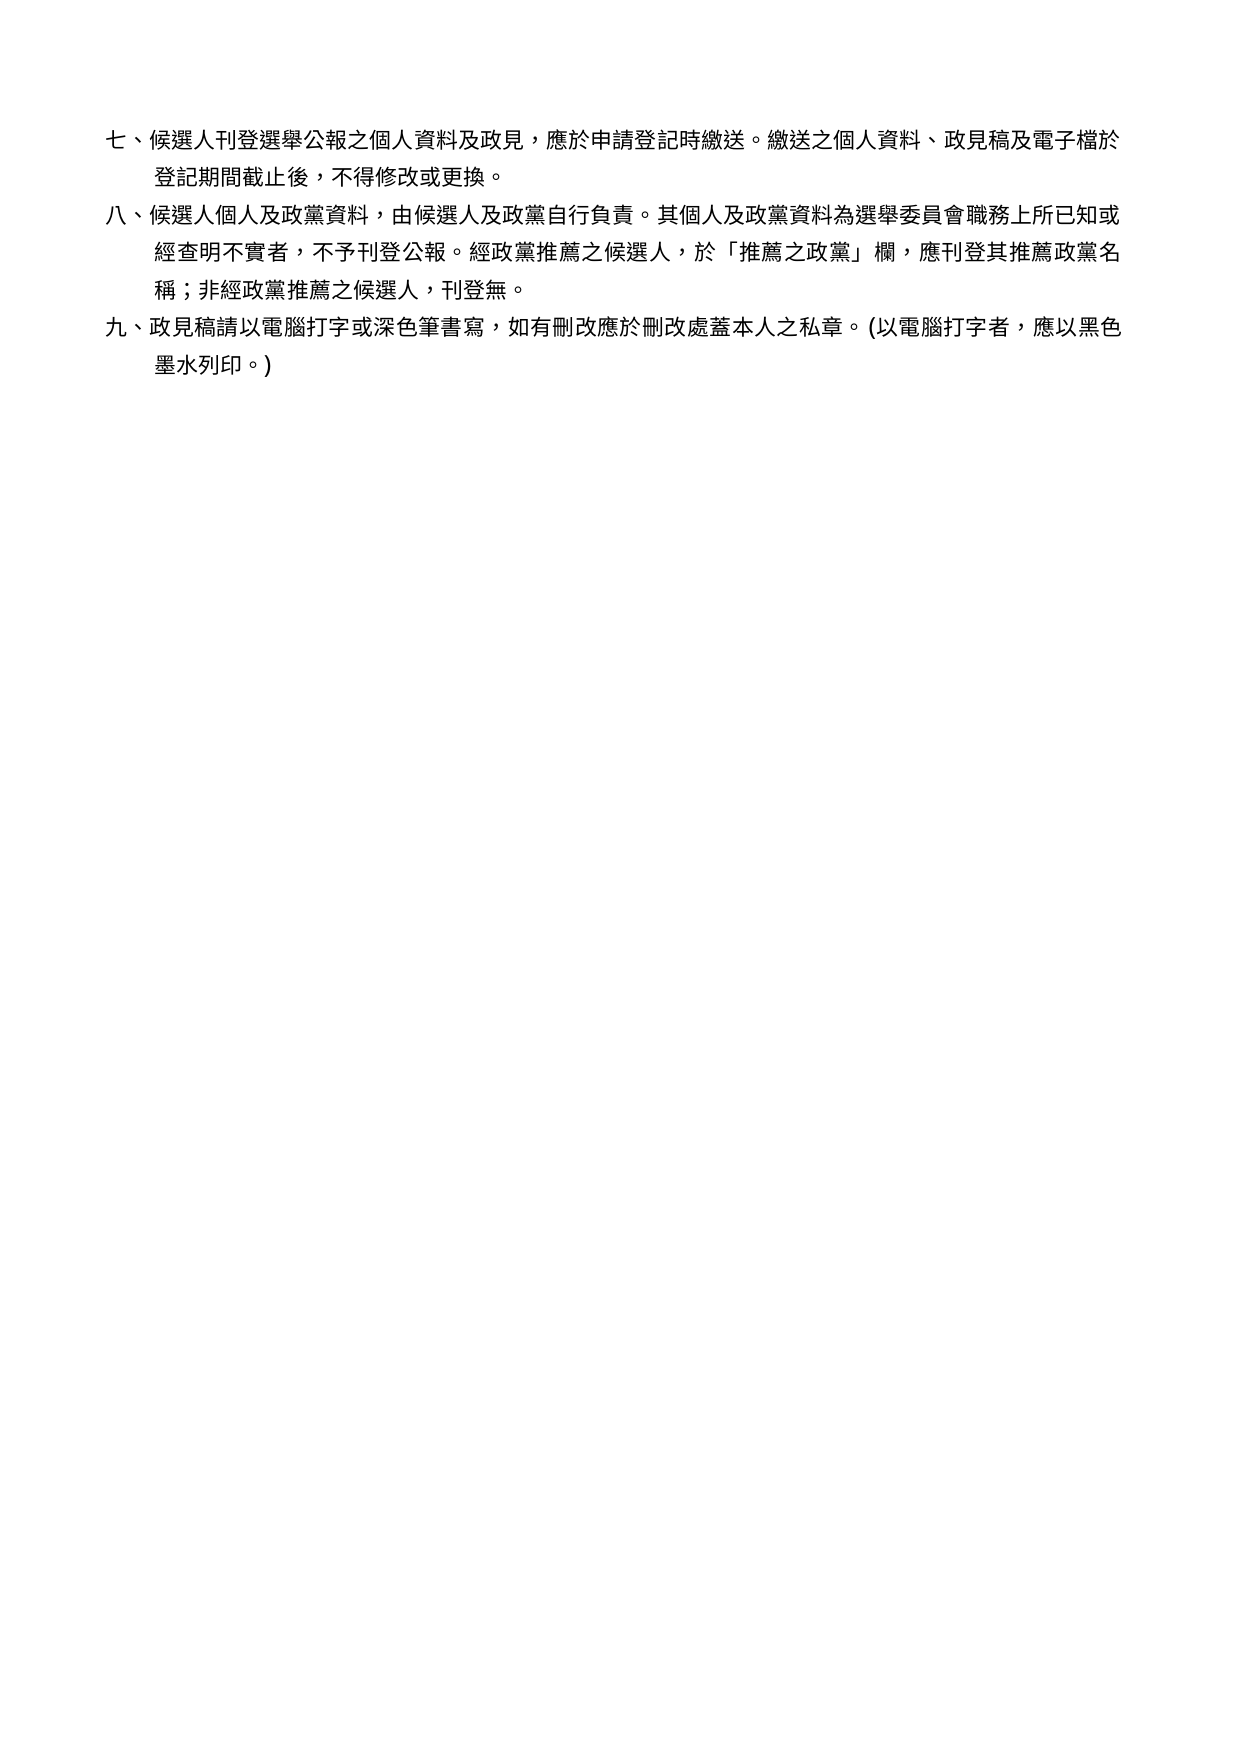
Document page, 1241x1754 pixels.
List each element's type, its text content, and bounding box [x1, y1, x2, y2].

text 九、政見稿請以電腦打字或深色筆書寫，如有刪改應於刪改處蓋本人之私章。(以電腦打字者，應以黑色墨水列印。) [105, 306, 1122, 381]
text 八、候選人個人及政黨資料，由候選人及政黨自行負責。其個人及政黨資料為選舉委員會職務上所已知或經查明不實者，不予刊登公報。經政黨推薦之候選人，於「推薦之政黨」欄，應刊登其推薦政黨名稱；非經政黨推薦之候選人，刊登無。 [105, 193, 1122, 306]
text 七、候選人刊登選舉公報之個人資料及政見，應於申請登記時繳送。繳送之個人資料、政見稿及電子檔於登記期間截止後，不得修改或更換。 [105, 118, 1122, 193]
